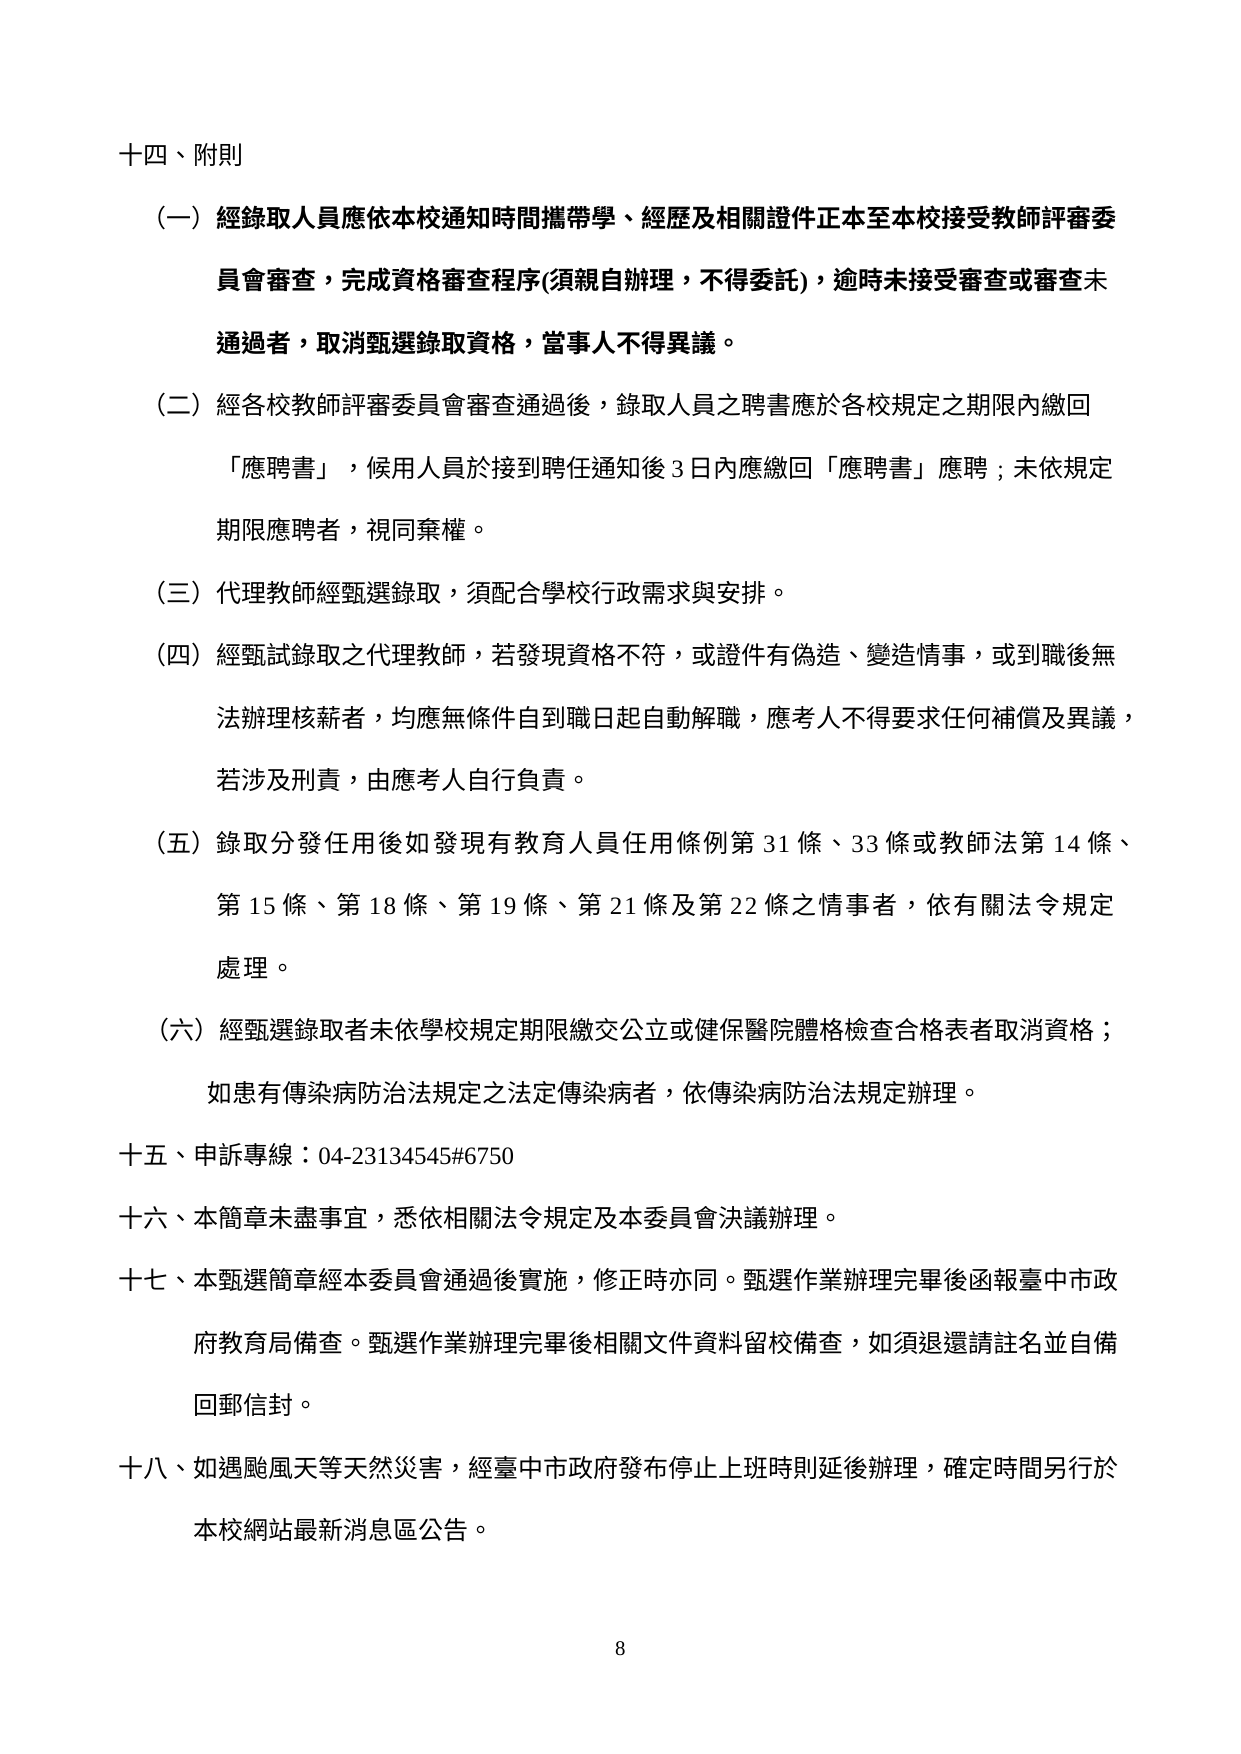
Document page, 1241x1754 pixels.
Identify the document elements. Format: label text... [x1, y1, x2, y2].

text （一）經錄取人員應依本校通知時間攜帶學、經歷及相關證件正本至本校接受教師評審委員會審查，完成資格審查程序(須親自辦理，不得委託)，逾時未接受審查或審查未通過者，取消甄選錄取資格，當事人不得異議。 [141, 175, 1122, 362]
text 十四、附則 [118, 112, 1122, 175]
text 十七、本甄選簡章經本委員會通過後實施，修正時亦同。甄選作業辦理完畢後函報臺中市政府教育局備查。甄選作業辦理完畢後相關文件資料留校備查，如須退還請註名並自備回郵信封。 [118, 1237, 1122, 1425]
text （六）經甄選錄取者未依學校規定期限繳交公立或健保醫院體格檢查合格表者取消資格；如患有傳染病防治法規定之法定傳染病者，依傳染病防治法規定辦理。 [144, 987, 1122, 1112]
text 十五、申訴專線：04-23134545#6750 [118, 1112, 1122, 1175]
text 十六、本簡章未盡事宜，悉依相關法令規定及本委員會決議辦理。 [118, 1175, 1122, 1237]
text （二）經各校教師評審委員會審查通過後，錄取人員之聘書應於各校規定之期限內繳回「應聘書」，候用人員於接到聘任通知後3日內應繳回「應聘書」應聘﹔未依規定期限應聘者，視同棄權。 [141, 362, 1122, 550]
text （五）錄取分發任用後如發現有教育人員任用條例第31條、33條或教師法第14條、第15條、第18條、第19條、第21條及第22條之情事者，依有關法令規定處理。 [141, 800, 1122, 987]
text 十八、如遇颱風天等天然災害，經臺中市政府發布停止上班時則延後辦理，確定時間另行於本校網站最新消息區公告。 [118, 1425, 1122, 1550]
text （四）經甄試錄取之代理教師，若發現資格不符，或證件有偽造、變造情事，或到職後無法辦理核薪者，均應無條件自到職日起自動解職，應考人不得要求任何補償及異議，若涉及刑責，由應考人自行負責。 [141, 612, 1122, 800]
text （三）代理教師經甄選錄取，須配合學校行政需求與安排。 [141, 550, 1122, 612]
